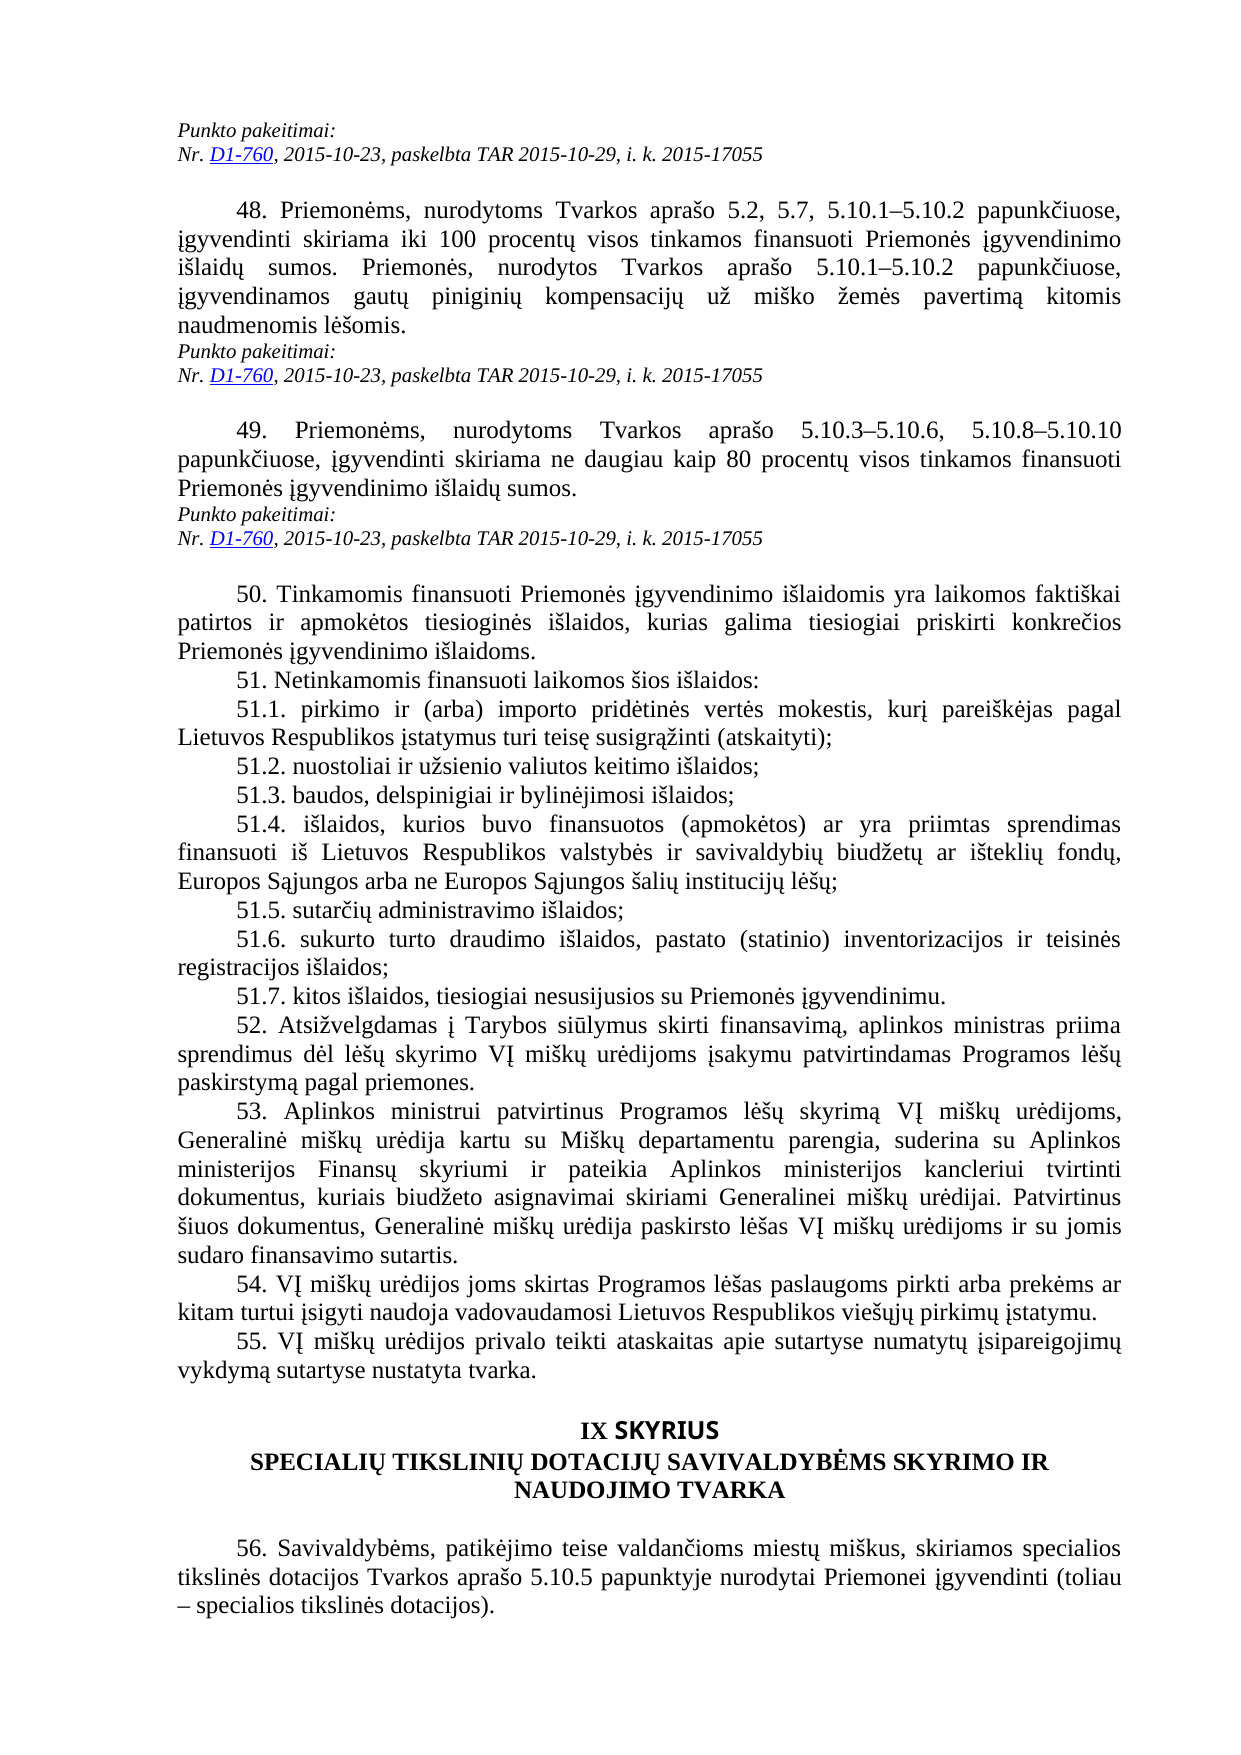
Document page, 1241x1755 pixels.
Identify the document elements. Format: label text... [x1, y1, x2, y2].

text 51. Netinkamomis finansuoti laikomos šios išlaidos: [177, 665, 1122, 694]
text 51.4. išlaidos, kurios buvo finansuotos (apmokėtos) ar yra priimtas sprendimas finansuoti iš Lietuvos Respublikos valstybės ir savivaldybių biudžetų ar išteklių fondų, Europos Sąjungos arba ne Europos Sąjungos šalių institucijų lėšų; [177, 809, 1122, 895]
text 48. Priemonėms, nurodytoms Tvarkos aprašo 5.2, 5.7, 5.10.1–5.10.2 papunkčiuose, įgyvendinti skiriama iki 100 procentų visos tinkamos finansuoti Priemonės įgyvendinimo išlaidų sumos. Priemonės, nurodytos Tvarkos aprašo 5.10.1–5.10.2 papunkčiuose, įgyvendinamos gautų piniginių kompensacijų už miško žemės pavertimą kitomis naudmenomis lėšomis. [177, 195, 1122, 339]
text Punkto pakeitimai: [177, 118, 1122, 142]
text Nr. D1-760, 2015-10-23, paskelbta TAR 2015-10-29, i. k. 2015-17055 [177, 142, 1122, 166]
text 51.6. sukurto turto draudimo išlaidos, pastato (statinio) inventorizacijos ir teisinės registracijos išlaidos; [177, 924, 1122, 981]
text 49. Priemonėms, nurodytoms Tvarkos aprašo 5.10.3–5.10.6, 5.10.8–5.10.10 papunkčiuose, įgyvendinti skiriama ne daugiau kaip 80 procentų visos tinkamos finansuoti Priemonės įgyvendinimo išlaidų sumos. [177, 416, 1122, 502]
text 50. Tinkamomis finansuoti Priemonės įgyvendinimo išlaidomis yra laikomos faktiškai patirtos ir apmokėtos tiesioginės išlaidos, kurias galima tiesiogiai priskirti konkrečios Priemonės įgyvendinimo išlaidoms. [177, 579, 1122, 665]
text Punkto pakeitimai: [177, 502, 1122, 526]
text 51.5. sutarčių administravimo išlaidos; [177, 895, 1122, 924]
text 51.7. kitos išlaidos, tiesiogiai nesusijusios su Priemonės įgyvendinimu. [177, 981, 1122, 1010]
text 51.2. nuostoliai ir užsienio valiutos keitimo išlaidos; [177, 751, 1122, 780]
text IX skyrius [177, 1412, 1122, 1447]
text 51.3. baudos, delspinigiai ir bylinėjimosi išlaidos; [177, 780, 1122, 809]
text SPECIALIŲ TIKSLINIŲ DOTACIJŲ SAVIVALDYBĖMS SKYRIMO IR NAUDOJIMO TVARKA [177, 1447, 1122, 1504]
text Nr. D1-760, 2015-10-23, paskelbta TAR 2015-10-29, i. k. 2015-17055 [177, 363, 1122, 387]
text 51.1. pirkimo ir (arba) importo pridėtinės vertės mokestis, kurį pareiškėjas pagal Lietuvos Respublikos įstatymus turi teisę susigrąžinti (atskaityti); [177, 694, 1122, 751]
text Nr. D1-760, 2015-10-23, paskelbta TAR 2015-10-29, i. k. 2015-17055 [177, 526, 1122, 550]
text 56. Savivaldybėms, patikėjimo teise valdančioms miestų miškus, skiriamos specialios tikslinės dotacijos Tvarkos aprašo 5.10.5 papunktyje nurodytai Priemonei įgyvendinti (toliau – specialios tikslinės dotacijos). [177, 1533, 1122, 1619]
text 55. VĮ miškų urėdijos privalo teikti ataskaitas apie sutartyse numatytų įsipareigojimų vykdymą sutartyse nustatyta tvarka. [177, 1326, 1122, 1384]
text 53. Aplinkos ministrui patvirtinus Programos lėšų skyrimą VĮ miškų urėdijoms, Generalinė miškų urėdija kartu su Miškų departamentu parengia, suderina su Aplinkos ministerijos Finansų skyriumi ir pateikia Aplinkos ministerijos kancleriui tvirtinti dokumentus, kuriais biudžeto asignavimai skiriami Generalinei miškų urėdijai. Patvirtinus šiuos dokumentus, Generalinė miškų urėdija paskirsto lėšas VĮ miškų urėdijoms ir su jomis sudaro finansavimo sutartis. [177, 1096, 1122, 1269]
text 52. Atsižvelgdamas į Tarybos siūlymus skirti finansavimą, aplinkos ministras priima sprendimus dėl lėšų skyrimo VĮ miškų urėdijoms įsakymu patvirtindamas Programos lėšų paskirstymą pagal priemones. [177, 1010, 1122, 1096]
text 54. VĮ miškų urėdijos joms skirtas Programos lėšas paslaugoms pirkti arba prekėms ar kitam turtui įsigyti naudoja vadovaudamosi Lietuvos Respublikos viešųjų pirkimų įstatymu. [177, 1269, 1122, 1326]
text Punkto pakeitimai: [177, 339, 1122, 363]
